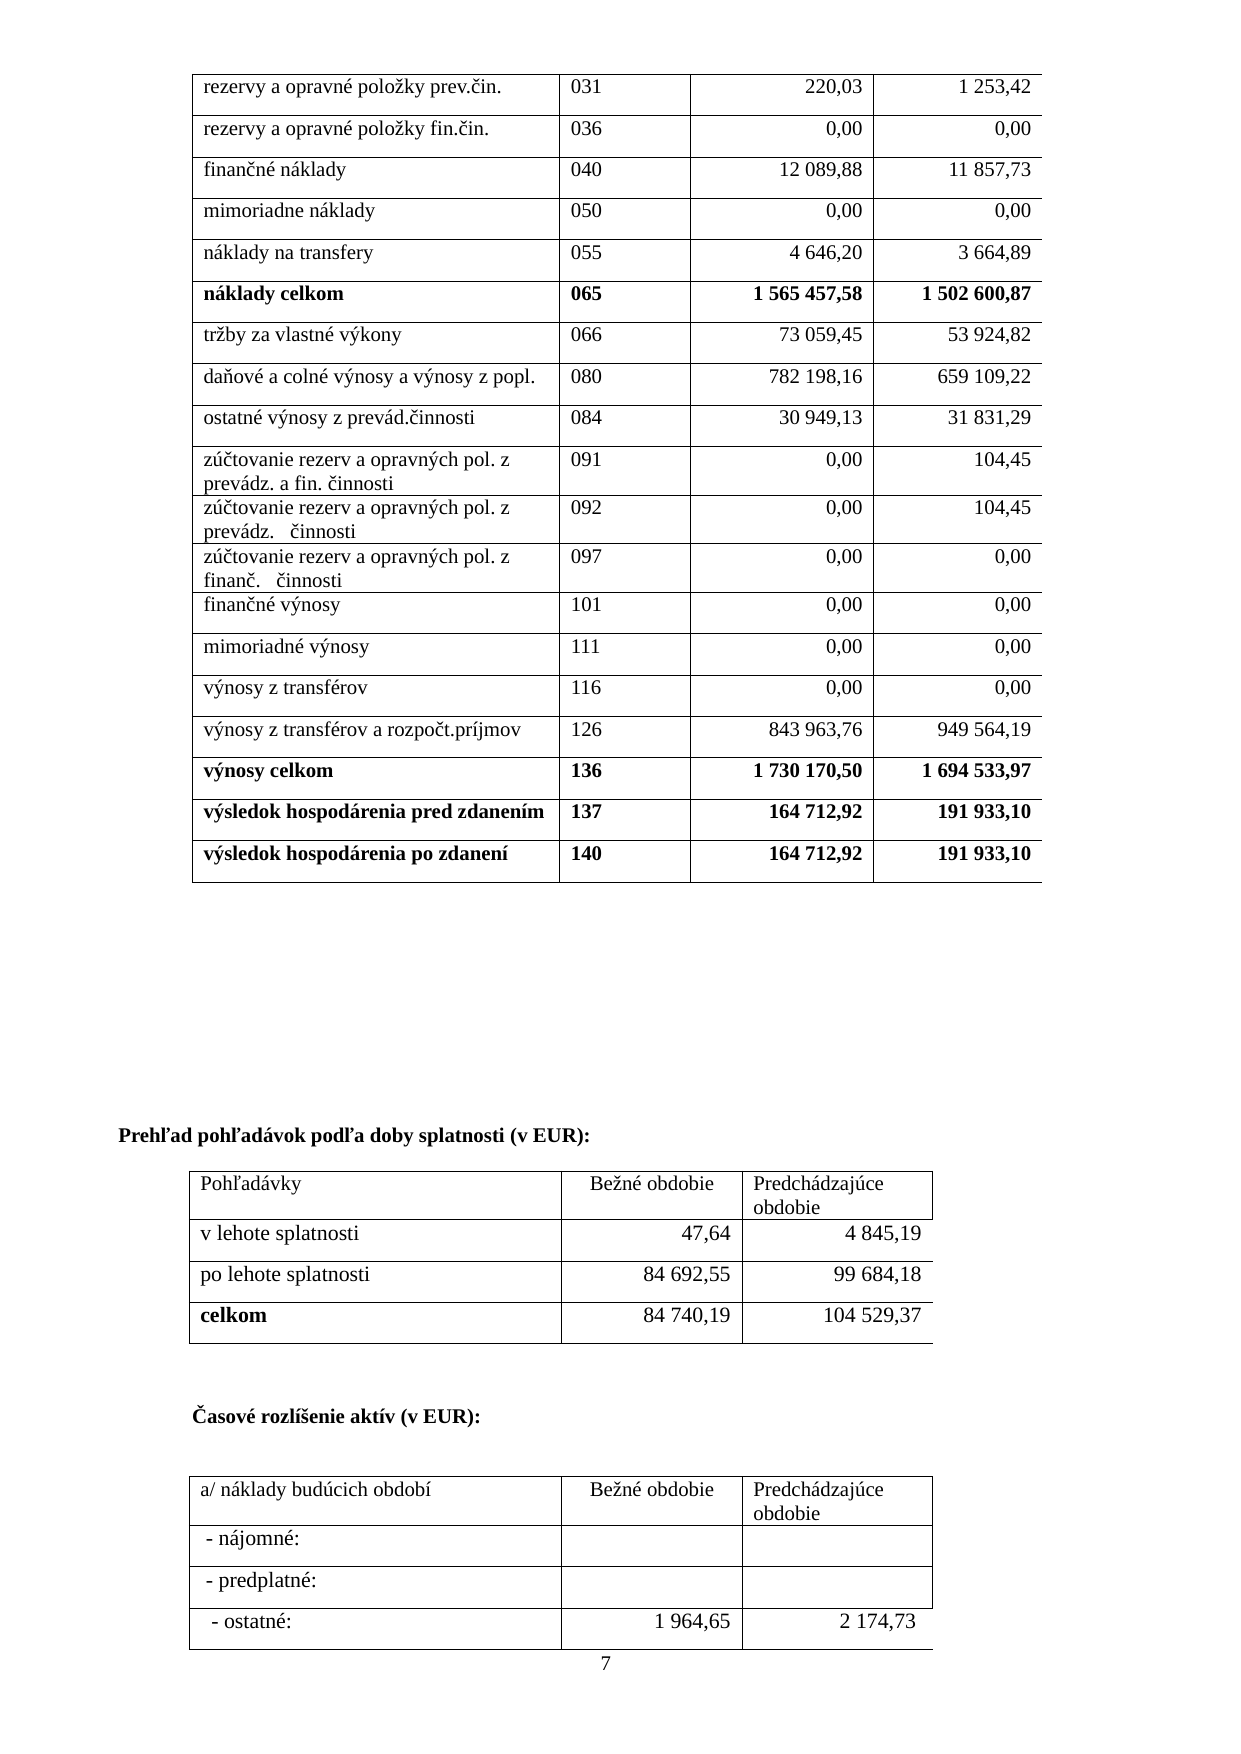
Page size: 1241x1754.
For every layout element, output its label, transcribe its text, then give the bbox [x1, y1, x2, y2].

table_cell 1 694 533,97 [874, 758, 1042, 799]
table_cell 0,00 [691, 544, 873, 592]
table_cell 30 949,13 [691, 406, 873, 446]
table_cell ostatné výnosy z prevád.činnosti [193, 406, 559, 446]
table_cell 220,03 [691, 75, 873, 115]
table_cell 1 565 457,58 [691, 282, 873, 322]
table_cell 0,00 [874, 116, 1042, 156]
table_cell 116 [560, 676, 690, 716]
table_cell 111 [560, 634, 690, 674]
table_cell náklady celkom [193, 282, 559, 322]
table_cell 164 712,92 [691, 800, 873, 840]
table_cell 53 924,82 [874, 323, 1042, 363]
text Prehľad pohľadávok podľa doby splatnosti (v EUR): [118, 1122, 1122, 1147]
table_cell 3 664,89 [874, 240, 1042, 281]
table_cell 084 [560, 406, 690, 446]
table_cell 99 684,18 [743, 1262, 932, 1302]
table_cell 4 845,19 [743, 1220, 932, 1261]
table_cell 066 [560, 323, 690, 363]
text Časové rozlíšenie aktív (v EUR): [118, 1404, 1122, 1428]
table_cell - nájomné: [190, 1526, 561, 1566]
table_cell 080 [560, 364, 690, 404]
table_cell 0,00 [691, 676, 873, 716]
table_cell 0,00 [691, 199, 873, 239]
table_cell 73 059,45 [691, 323, 873, 363]
table_cell 0,00 [691, 447, 873, 494]
table_cell 040 [560, 158, 690, 198]
table_cell 782 198,16 [691, 364, 873, 404]
table_cell 050 [560, 199, 690, 239]
table_header Predchádzajúce obdobie [743, 1172, 932, 1219]
table_cell 0,00 [874, 544, 1042, 592]
table_cell 137 [560, 800, 690, 840]
table_cell 104,45 [874, 447, 1042, 494]
table_cell výnosy z transférov [193, 676, 559, 716]
table_cell 031 [560, 75, 690, 115]
table_cell mimoriadné výnosy [193, 634, 559, 674]
table_cell 092 [560, 496, 690, 543]
table_cell 126 [560, 717, 690, 757]
table_cell 164 712,92 [691, 841, 873, 881]
table_cell 140 [560, 841, 690, 881]
table_cell v lehote splatnosti [190, 1220, 561, 1261]
table_cell po lehote splatnosti [190, 1262, 561, 1302]
table_cell výsledok hospodárenia po zdanení [193, 841, 559, 881]
table_cell 104 529,37 [743, 1303, 932, 1343]
table_cell 101 [560, 593, 690, 633]
table_cell výnosy celkom [193, 758, 559, 799]
table_cell 0,00 [691, 116, 873, 156]
table_cell výnosy z transférov a rozpočt.príjmov [193, 717, 559, 757]
table_cell 12 089,88 [691, 158, 873, 198]
table_cell 104,45 [874, 496, 1042, 543]
table_cell 843 963,76 [691, 717, 873, 757]
table_cell 0,00 [874, 593, 1042, 633]
table_cell tržby za vlastné výkony [193, 323, 559, 363]
table_cell 0,00 [874, 634, 1042, 674]
table_cell rezervy a opravné položky fin.čin. [193, 116, 559, 156]
table_cell zúčtovanie rezerv a opravných pol. z prevádz. činnosti [193, 496, 559, 543]
table_cell 0,00 [874, 676, 1042, 716]
table_cell 097 [560, 544, 690, 592]
table_cell [743, 1567, 932, 1607]
table_cell 065 [560, 282, 690, 322]
table_cell 0,00 [691, 634, 873, 674]
table_cell [562, 1526, 742, 1566]
table_cell rezervy a opravné položky prev.čin. [193, 75, 559, 115]
table_cell 31 831,29 [874, 406, 1042, 446]
table_cell 1 502 600,87 [874, 282, 1042, 322]
table_cell 191 933,10 [874, 841, 1042, 881]
table_cell 136 [560, 758, 690, 799]
table_cell mimoriadne náklady [193, 199, 559, 239]
table_cell 091 [560, 447, 690, 494]
table_cell 036 [560, 116, 690, 156]
table_header Predchádzajúce obdobie [743, 1477, 932, 1525]
table_cell 47,64 [562, 1220, 742, 1261]
table_header Bežné obdobie [562, 1172, 742, 1219]
table_cell zúčtovanie rezerv a opravných pol. z prevádz. a fin. činnosti [193, 447, 559, 494]
table_cell finančné náklady [193, 158, 559, 198]
table_cell [562, 1567, 742, 1607]
table_cell 1 253,42 [874, 75, 1042, 115]
table_cell - ostatné: [190, 1609, 561, 1649]
table_cell náklady na transfery [193, 240, 559, 281]
table_cell 84 692,55 [562, 1262, 742, 1302]
table_header a/ náklady budúcich období [190, 1477, 561, 1525]
table_cell 1 964,65 [562, 1609, 742, 1649]
table_cell výsledok hospodárenia pred zdanením [193, 800, 559, 840]
table_cell zúčtovanie rezerv a opravných pol. z finanč. činnosti [193, 544, 559, 592]
table_cell 055 [560, 240, 690, 281]
table_cell daňové a colné výnosy a výnosy z popl. [193, 364, 559, 404]
table_header Bežné obdobie [562, 1477, 742, 1525]
table_cell 84 740,19 [562, 1303, 742, 1343]
table_cell [743, 1526, 932, 1566]
table_cell 11 857,73 [874, 158, 1042, 198]
table_cell - predplatné: [190, 1567, 561, 1607]
table_cell 0,00 [691, 496, 873, 543]
table_cell 949 564,19 [874, 717, 1042, 757]
table_cell 2 174,73 [743, 1609, 932, 1649]
table_cell celkom [190, 1303, 561, 1343]
table_cell 0,00 [691, 593, 873, 633]
table_cell 0,00 [874, 199, 1042, 239]
table_header Pohľadávky [190, 1172, 561, 1219]
table_cell finančné výnosy [193, 593, 559, 633]
table_cell 659 109,22 [874, 364, 1042, 404]
table_cell 4 646,20 [691, 240, 873, 281]
table_cell 191 933,10 [874, 800, 1042, 840]
table_cell 1 730 170,50 [691, 758, 873, 799]
